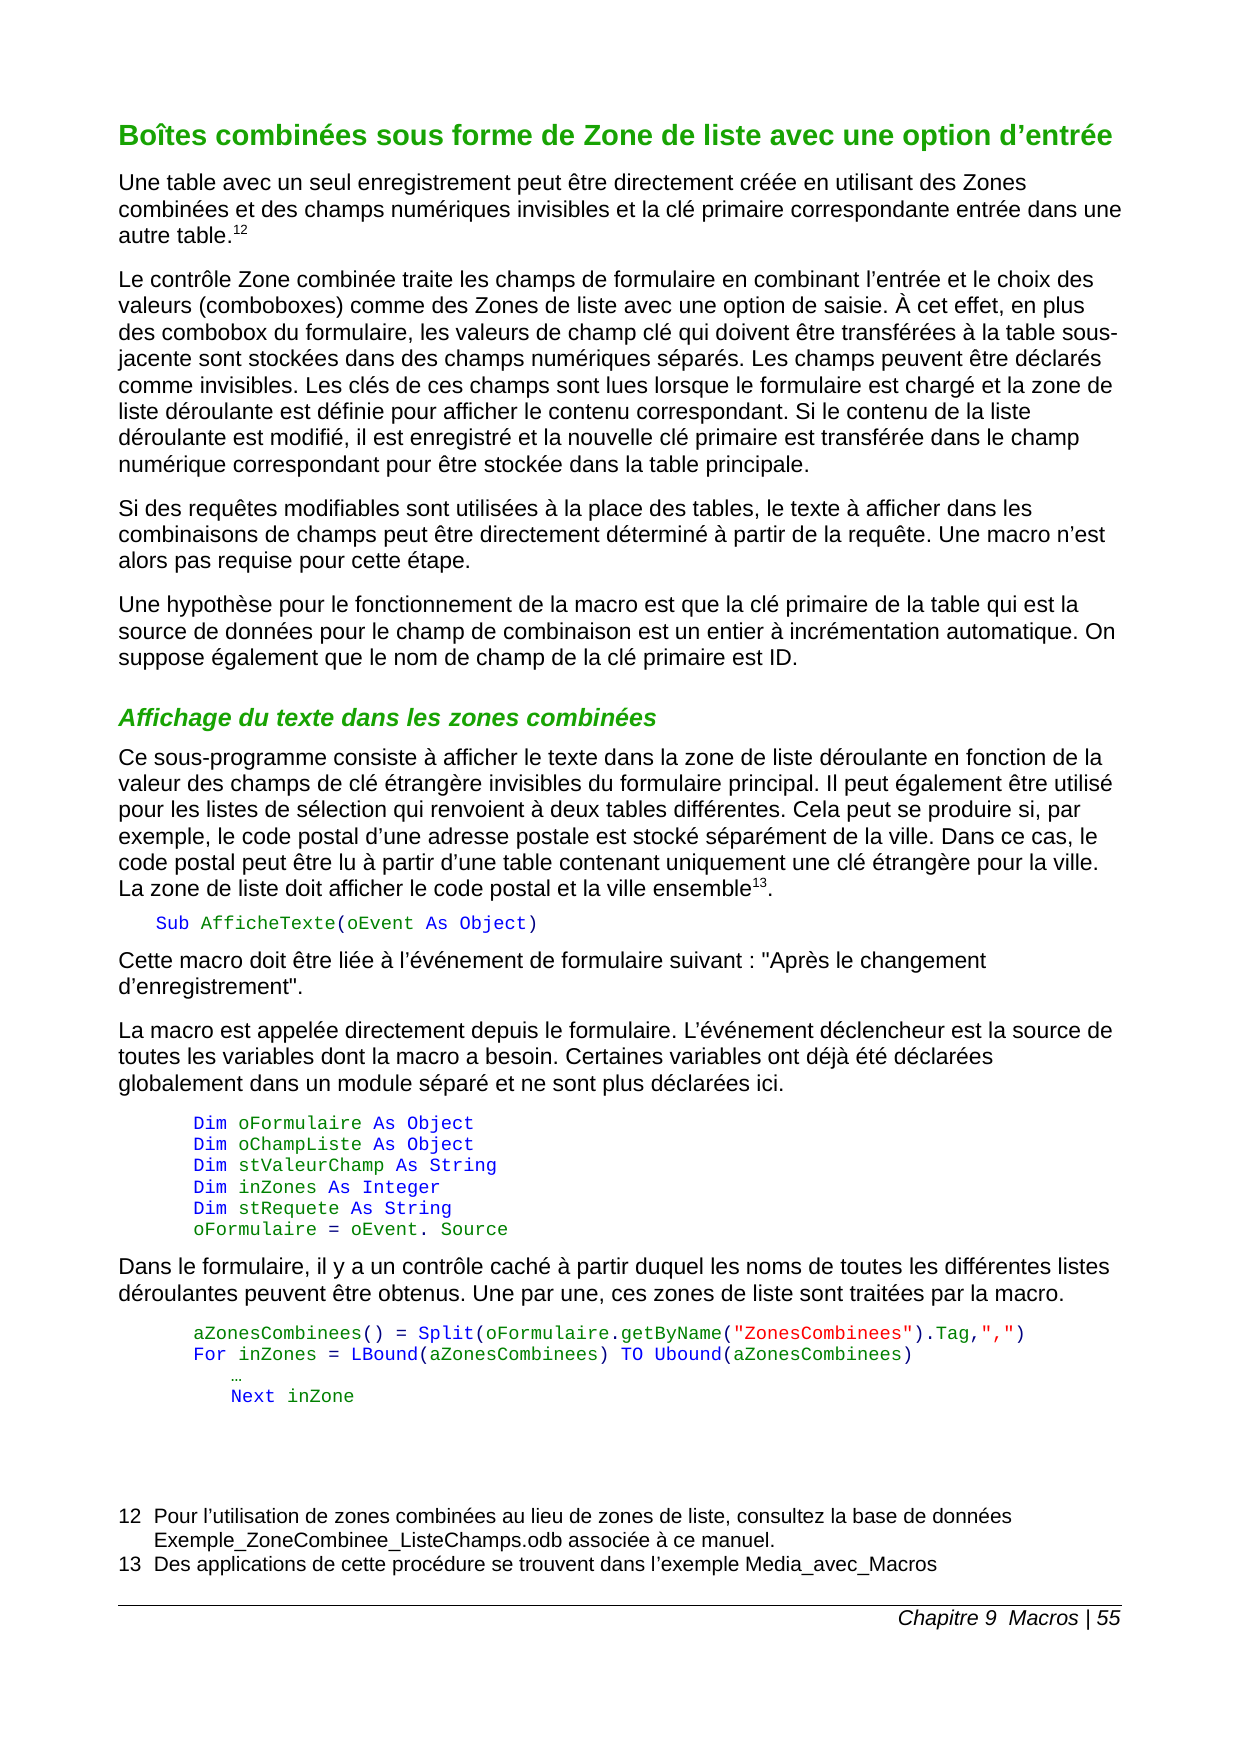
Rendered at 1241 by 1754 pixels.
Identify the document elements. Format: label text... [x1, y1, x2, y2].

text oFormulaire = oEvent. Source [156, 1220, 1122, 1241]
text aZonesCombinees() = Split(oFormulaire.getByName("ZonesCombinees").Tag,",") [156, 1323, 1122, 1345]
text … [156, 1366, 1122, 1387]
text Dim stRequete As String [156, 1199, 1122, 1220]
text Une table avec un seul enregistrement peut être directement créée en utilisant des Zones combinées et des champs numériques invisibles et la clé primaire correspondante entrée dans une autre table. [118, 169, 1122, 248]
text Le contrôle Zone combinée traite les champs de formulaire en combinant l’entrée et le choix des valeurs (comboboxes) comme des Zones de liste avec une option de saisie. À cet effet, en plus des combobox du formulaire, les valeurs de champ clé qui doivent être transférées à la table sous-jacente sont stockées dans des champs numériques séparés. Les champs peuvent être déclarés comme invisibles. Les clés de ces champs sont lues lorsque le formulaire est chargé et la zone de liste déroulante est définie pour afficher le contenu correspondant. Si le contenu de la liste déroulante est modifié, il est enregistré et la nouvelle clé primaire est transférée dans le champ numérique correspondant pour être stockée dans la table principale. [118, 266, 1122, 477]
subtitle Affichage du texte dans les zones combinées [118, 703, 1122, 732]
subtitle Boîtes combinées sous forme de Zone de liste avec une option d’entrée [118, 118, 1122, 152]
text Next inZone [156, 1387, 1122, 1408]
text Dim oFormulaire As Object [156, 1114, 1122, 1135]
text Dans le formulaire, il y a un contrôle caché à partir duquel les noms de toutes les différentes listes déroulantes peuvent être obtenus. Une par une, ces zones de liste sont traitées par la macro. [118, 1253, 1122, 1306]
text Dim inZones As Integer [156, 1177, 1122, 1199]
text Ce sous-programme consiste à afficher le texte dans la zone de liste déroulante en fonction de la valeur des champs de clé étrangère invisibles du formulaire principal. Il peut également être utilisé pour les listes de sélection qui renvoient à deux tables différentes. Cela peut se produire si, par exemple, le code postal d’une adresse postale est stocké séparément de la ville. Dans ce cas, le code postal peut être lu à partir d’une table contenant uniquement une clé étrangère pour la ville. La zone de liste doit afficher le code postal et la ville ensemble. [118, 743, 1122, 902]
text La macro est appelée directement depuis le formulaire. L’événement déclencheur est la source de toutes les variables dont la macro a besoin. Certaines variables ont déjà été déclarées globalement dans un module séparé et ne sont plus déclarées ici. [118, 1017, 1122, 1096]
text Sub AfficheTexte(oEvent As Object) [156, 913, 1122, 935]
text Dim oChampListe As Object [156, 1135, 1122, 1156]
text Une hypothèse pour le fonctionnement de la macro est que la clé primaire de la table qui est la source de données pour le champ de combinaison est un entier à incrémentation automatique. On suppose également que le nom de champ de la clé primaire est ID. [118, 591, 1122, 671]
text For inZones = LBound(aZonesCombinees) TO Ubound(aZonesCombinees) [156, 1345, 1122, 1366]
text Des applications de cette procédure se trouvent dans l’exemple Media_avec_Macros [118, 1552, 1122, 1576]
text Pour l’utilisation de zones combinées au lieu de zones de liste, consultez la base de données Exemple_ZoneCombinee_ListeChamps.odb associée à ce manuel. [118, 1504, 1122, 1552]
text Dim stValeurChamp As String [156, 1156, 1122, 1177]
text Cette macro doit être liée à l’événement de formulaire suivant : "Après le changement d’enregistrement". [118, 947, 1122, 999]
text Si des requêtes modifiables sont utilisées à la place des tables, le texte à afficher dans les combinaisons de champs peut être directement déterminé à partir de la requête. Une macro n’est alors pas requise pour cette étape. [118, 495, 1122, 574]
